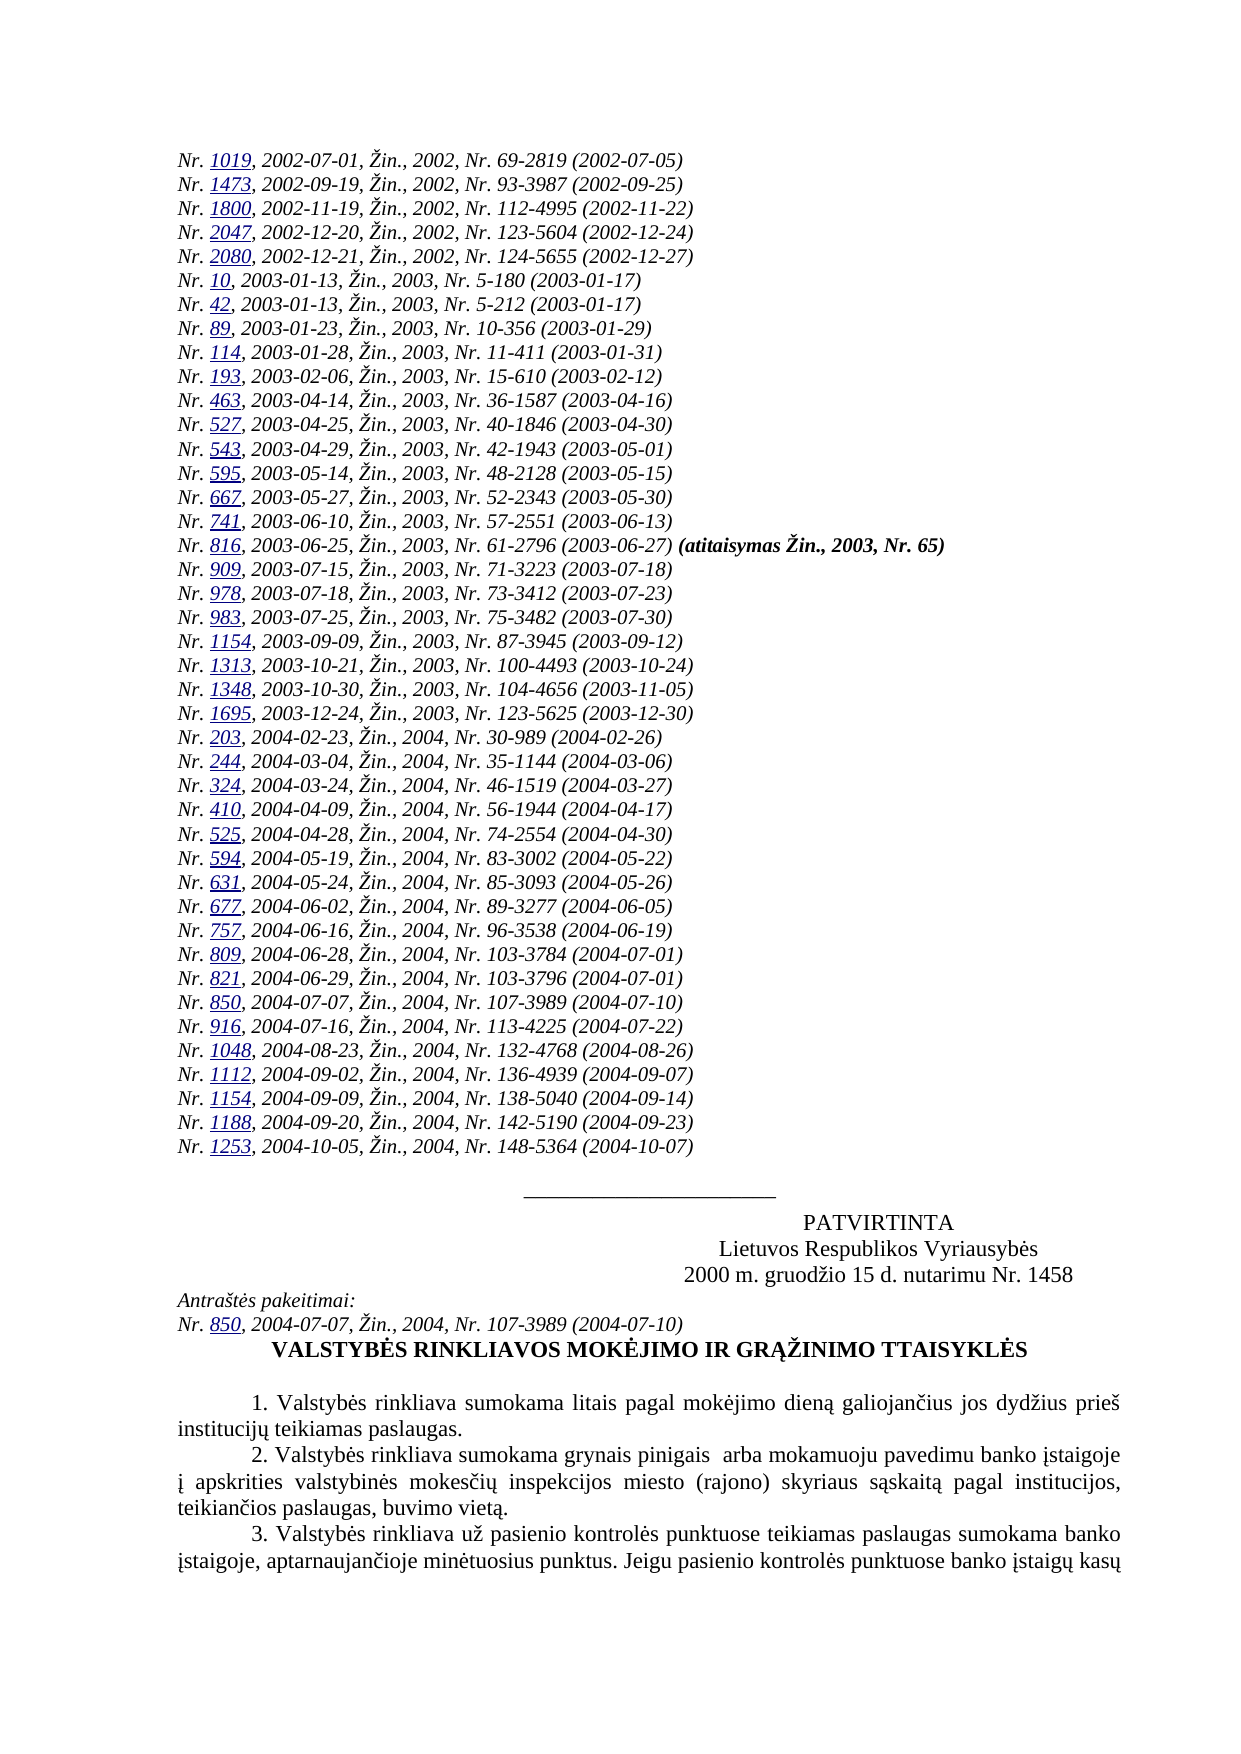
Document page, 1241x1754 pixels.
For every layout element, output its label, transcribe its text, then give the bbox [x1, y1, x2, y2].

text Antraštės pakeitimai: [177, 1288, 1122, 1312]
text 2. Valstybės rinkliava sumokama grynais pinigais arba mokamuoju pavedimu banko įstaigoje į apskrities valstybinės mokesčių inspekcijos miesto (rajono) skyriaus sąskaitą pagal institucijos, teikiančios paslaugas, buvimo vietą. [177, 1441, 1122, 1520]
text Nr. 741, 2003-06-10, Žin., 2003, Nr. 57-2551 (2003-06-13) [177, 509, 1122, 533]
text –––––––––––––––––––––– [177, 1182, 1122, 1209]
text Nr. 527, 2003-04-25, Žin., 2003, Nr. 40-1846 (2003-04-30) [177, 412, 1122, 436]
text Nr. 1800, 2002-11-19, Žin., 2002, Nr. 112-4995 (2002-11-22) [177, 196, 1122, 220]
text Nr. 463, 2003-04-14, Žin., 2003, Nr. 36-1587 (2003-04-16) [177, 388, 1122, 412]
text Nr. 1048, 2004-08-23, Žin., 2004, Nr. 132-4768 (2004-08-26) [177, 1038, 1122, 1062]
text Nr. 324, 2004-03-24, Žin., 2004, Nr. 46-1519 (2004-03-27) [177, 773, 1122, 797]
text Nr. 677, 2004-06-02, Žin., 2004, Nr. 89-3277 (2004-06-05) [177, 894, 1122, 918]
text Nr. 89, 2003-01-23, Žin., 2003, Nr. 10-356 (2003-01-29) [177, 316, 1122, 340]
text Nr. 1313, 2003-10-21, Žin., 2003, Nr. 100-4493 (2003-10-24) [177, 653, 1122, 677]
text Nr. 850, 2004-07-07, Žin., 2004, Nr. 107-3989 (2004-07-10) [177, 990, 1122, 1014]
text Nr. 525, 2004-04-28, Žin., 2004, Nr. 74-2554 (2004-04-30) [177, 821, 1122, 846]
text Nr. 821, 2004-06-29, Žin., 2004, Nr. 103-3796 (2004-07-01) [177, 966, 1122, 990]
text Nr. 816, 2003-06-25, Žin., 2003, Nr. 61-2796 (2003-06-27) (atitaisymas Žin., 2003, Nr. 65) [177, 533, 1122, 557]
text Nr. 757, 2004-06-16, Žin., 2004, Nr. 96-3538 (2004-06-19) [177, 918, 1122, 942]
text Patvirtinta [635, 1209, 1122, 1235]
text 3. Valstybės rinkliava už pasienio kontrolės punktuose teikiamas paslaugas sumokama banko įstaigoje, aptarnaujančioje minėtuosius punktus. Jeigu pasienio kontrolės punktuose banko įstaigų kasų [177, 1520, 1122, 1573]
text Nr. 42, 2003-01-13, Žin., 2003, Nr. 5-212 (2003-01-17) [177, 292, 1122, 316]
text VALSTYBĖS RINKLIAVOS MOKĖJIMO IR GRĄŽINIMO TTAISYKLĖS [177, 1336, 1122, 1362]
text Nr. 809, 2004-06-28, Žin., 2004, Nr. 103-3784 (2004-07-01) [177, 942, 1122, 966]
text Nr. 1154, 2003-09-09, Žin., 2003, Nr. 87-3945 (2003-09-12) [177, 629, 1122, 653]
text Nr. 543, 2003-04-29, Žin., 2003, Nr. 42-1943 (2003-05-01) [177, 436, 1122, 461]
text Nr. 1348, 2003-10-30, Žin., 2003, Nr. 104-4656 (2003-11-05) [177, 677, 1122, 701]
text 1. Valstybės rinkliava sumokama litais pagal mokėjimo dieną galiojančius jos dydžius prieš institucijų teikiamas paslaugas. [177, 1389, 1122, 1441]
text Nr. 203, 2004-02-23, Žin., 2004, Nr. 30-989 (2004-02-26) [177, 725, 1122, 749]
text Nr. 1473, 2002-09-19, Žin., 2002, Nr. 93-3987 (2002-09-25) [177, 172, 1122, 196]
text Nr. 1112, 2004-09-02, Žin., 2004, Nr. 136-4939 (2004-09-07) [177, 1062, 1122, 1086]
text Nr. 983, 2003-07-25, Žin., 2003, Nr. 75-3482 (2003-07-30) [177, 605, 1122, 629]
text Nr. 909, 2003-07-15, Žin., 2003, Nr. 71-3223 (2003-07-18) [177, 557, 1122, 581]
text Nr. 850, 2004-07-07, Žin., 2004, Nr. 107-3989 (2004-07-10) [177, 1312, 1122, 1336]
text Nr. 2047, 2002-12-20, Žin., 2002, Nr. 123-5604 (2002-12-24) [177, 220, 1122, 244]
text Nr. 631, 2004-05-24, Žin., 2004, Nr. 85-3093 (2004-05-26) [177, 869, 1122, 894]
text Nr. 595, 2003-05-14, Žin., 2003, Nr. 48-2128 (2003-05-15) [177, 461, 1122, 484]
text Nr. 114, 2003-01-28, Žin., 2003, Nr. 11-411 (2003-01-31) [177, 340, 1122, 364]
text Nr. 1019, 2002-07-01, Žin., 2002, Nr. 69-2819 (2002-07-05) [177, 148, 1122, 172]
text Lietuvos Respublikos Vyriausybės 2000 m. gruodžio 15 d. nutarimu Nr. 1458 [635, 1235, 1122, 1288]
text Nr. 410, 2004-04-09, Žin., 2004, Nr. 56-1944 (2004-04-17) [177, 797, 1122, 821]
text Nr. 10, 2003-01-13, Žin., 2003, Nr. 5-180 (2003-01-17) [177, 268, 1122, 292]
text Nr. 667, 2003-05-27, Žin., 2003, Nr. 52-2343 (2003-05-30) [177, 484, 1122, 509]
text Nr. 916, 2004-07-16, Žin., 2004, Nr. 113-4225 (2004-07-22) [177, 1014, 1122, 1038]
text Nr. 1154, 2004-09-09, Žin., 2004, Nr. 138-5040 (2004-09-14) [177, 1086, 1122, 1110]
text Nr. 978, 2003-07-18, Žin., 2003, Nr. 73-3412 (2003-07-23) [177, 581, 1122, 605]
text Nr. 1695, 2003-12-24, Žin., 2003, Nr. 123-5625 (2003-12-30) [177, 701, 1122, 725]
text Nr. 594, 2004-05-19, Žin., 2004, Nr. 83-3002 (2004-05-22) [177, 846, 1122, 869]
text Nr. 244, 2004-03-04, Žin., 2004, Nr. 35-1144 (2004-03-06) [177, 749, 1122, 773]
text Nr. 1253, 2004-10-05, Žin., 2004, Nr. 148-5364 (2004-10-07) [177, 1134, 1122, 1158]
text Nr. 1188, 2004-09-20, Žin., 2004, Nr. 142-5190 (2004-09-23) [177, 1110, 1122, 1134]
text Nr. 2080, 2002-12-21, Žin., 2002, Nr. 124-5655 (2002-12-27) [177, 244, 1122, 268]
text Nr. 193, 2003-02-06, Žin., 2003, Nr. 15-610 (2003-02-12) [177, 364, 1122, 388]
